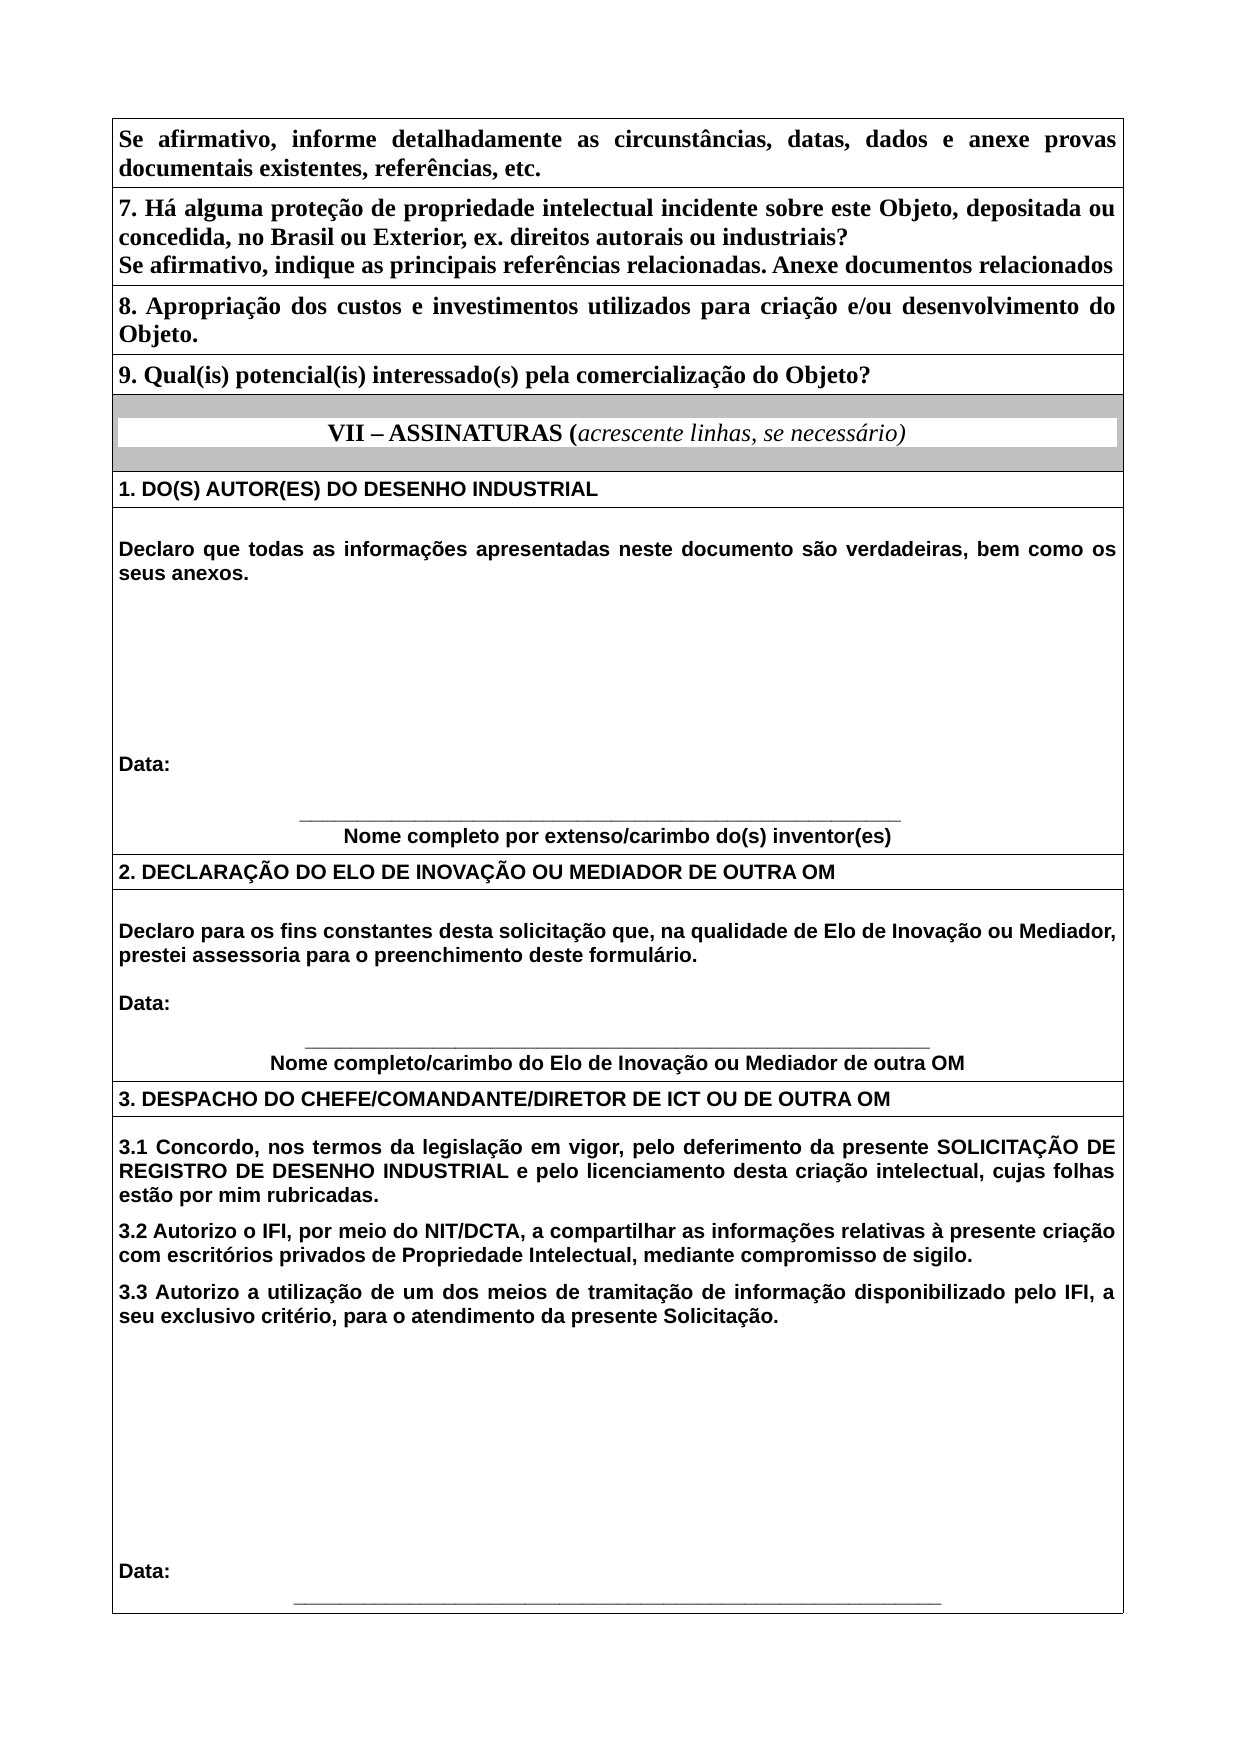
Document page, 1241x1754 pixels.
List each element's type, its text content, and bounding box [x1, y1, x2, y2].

table_cell 3. DESPACHO DO CHEFE/COMANDANTE/DIRETOR DE ICT OU DE OUTRA OM [113, 1082, 1123, 1116]
table_cell VII – ASSINATURAS (acrescente linhas, se necessário) [113, 395, 1123, 471]
table_cell 7. Há alguma proteção de propriedade intelectual incidente sobre este Objeto, depositada ou concedida, no Brasil ou Exterior, ex. direitos autorais ou industriais? Se afirmativo, indique as principais referências relacionadas. Anexe documentos relacionados [113, 188, 1123, 285]
table_cell 9. Qual(is) potencial(is) interessado(s) pela comercialização do Objeto? [113, 355, 1123, 394]
table_cell 2. DECLARAÇÃO DO ELO DE INOVAÇÃO OU MEDIADOR DE OUTRA OM [113, 855, 1123, 889]
table_cell Declaro que todas as informações apresentadas neste documento são verdadeiras, bem como os seus anexos. Data: ____________________________________________________ Nome completo por extenso/carimbo do(s) inventor(es) [113, 508, 1123, 854]
table_cell 1. DO(S) AUTOR(ES) DO DESENHO INDUSTRIAL [113, 472, 1123, 507]
table_cell Declaro para os fins constantes desta solicitação que, na qualidade de Elo de Inovação ou Mediador, prestei assessoria para o preenchimento deste formulário. Data: ______________________________________________________ Nome completo/carimbo do Elo de Inovação ou Mediador de outra OM [113, 890, 1123, 1081]
table_cell Se afirmativo, informe detalhadamente as circunstâncias, datas, dados e anexe provas documentais existentes, referências, etc. [113, 119, 1123, 187]
table_cell 8. Apropriação dos custos e investimentos utilizados para criação e/ou desenvolvimento do Objeto. [113, 286, 1123, 354]
table_cell 3.1 Concordo, nos termos da legislação em vigor, pelo deferimento da presente SOLICITAÇÃO DE REGISTRO DE DESENHO INDUSTRIAL e pelo licenciamento desta criação intelectual, cujas folhas estão por mim rubricadas. 3.2 Autorizo o IFI, por meio do NIT/DCTA, a compartilhar as informações relativas à presente criação com escritórios privados de Propriedade Intelectual, mediante compromisso de sigilo. 3.3 Autorizo a utilização de um dos meios de tramitação de informação disponibilizado pelo IFI, a seu exclusivo critério, para o atendimento da presente Solicitação. Data: ________________________________________________________ [113, 1117, 1123, 1612]
